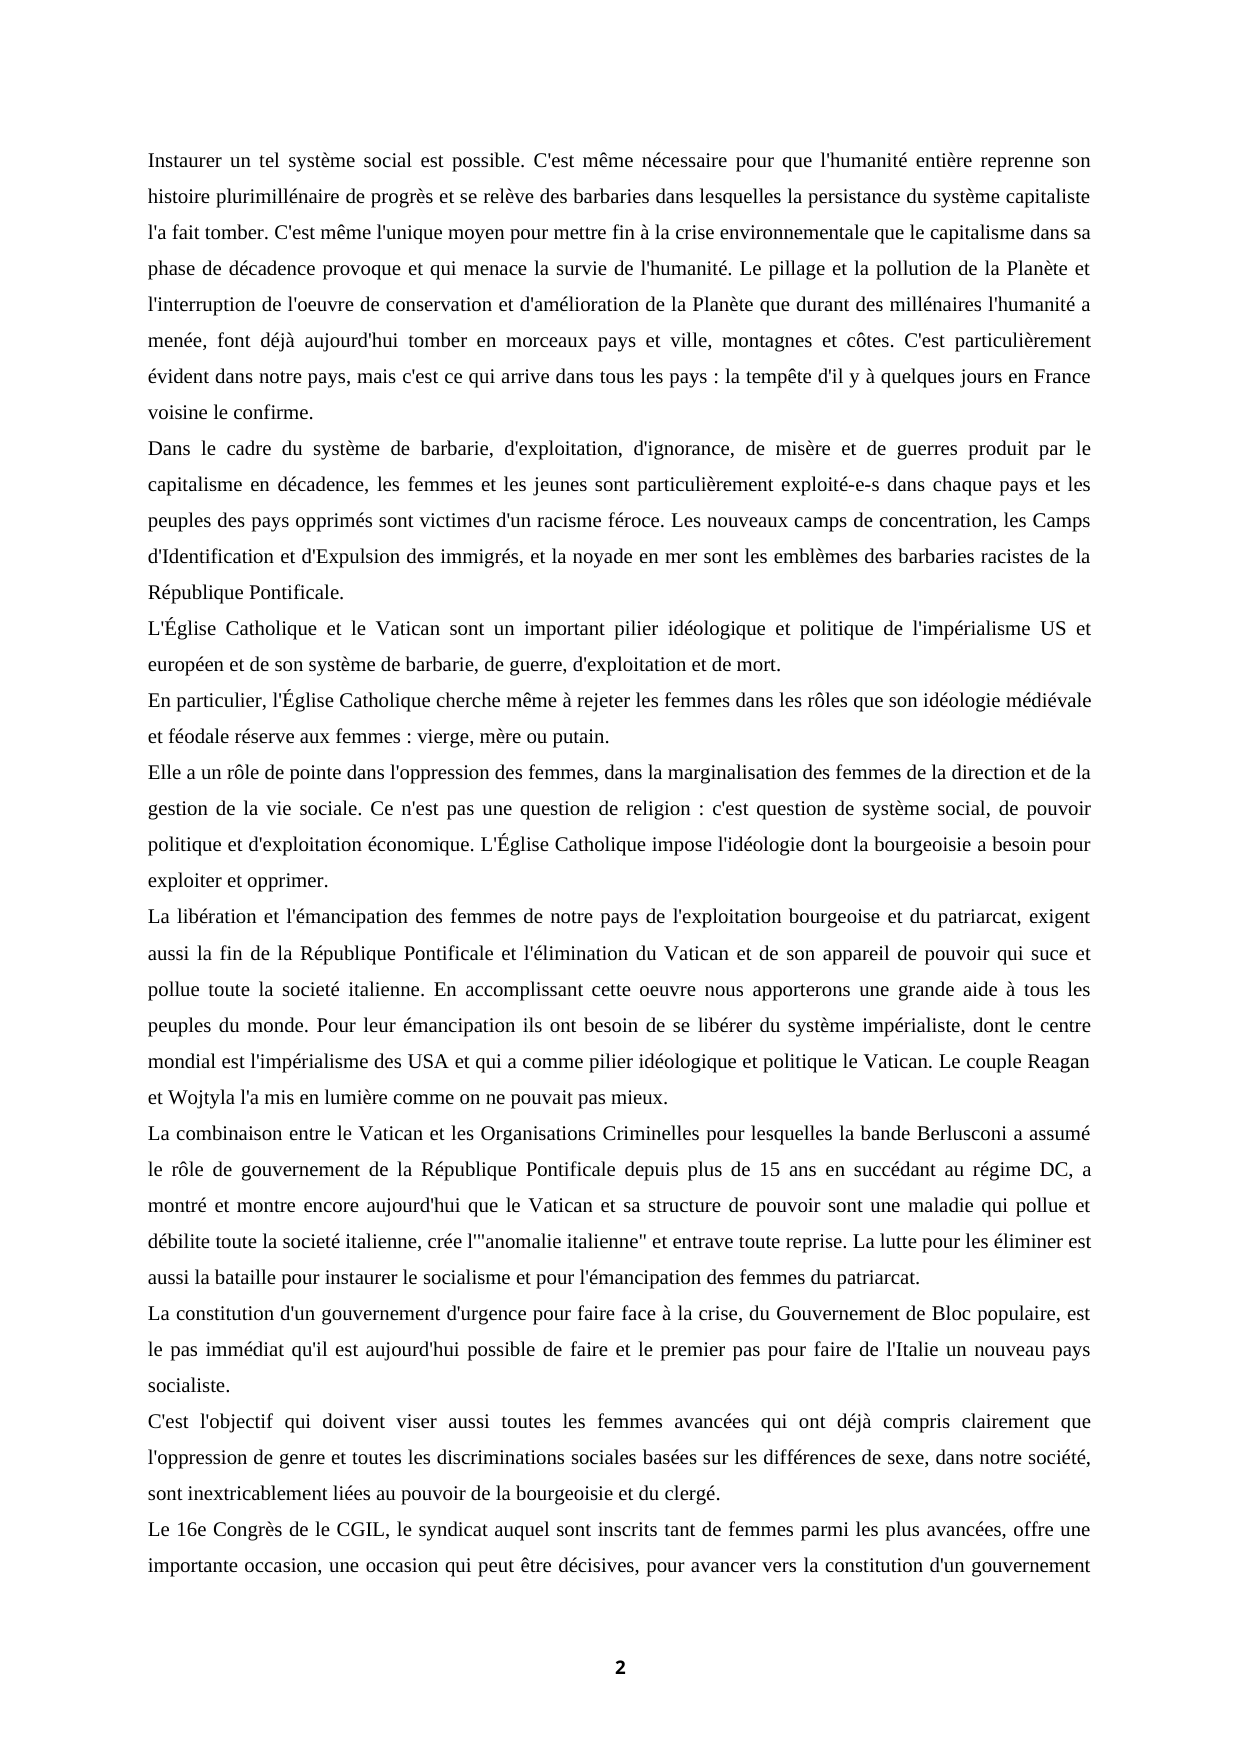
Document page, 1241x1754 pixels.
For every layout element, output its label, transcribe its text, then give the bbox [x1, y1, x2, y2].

text L'Église Catholique et le Vatican sont un important pilier idéologique et politique de l'impérialisme US et européen et de son système de barbarie, de guerre, d'exploitation et de mort. [148, 616, 1092, 676]
text Le 16e Congrès de le CGIL, le syndicat auquel sont inscrits tant de femmes parmi les plus avancées, offre une importante occasion, une occasion qui peut être décisives, pour avancer vers la constitution d'un gouvernement [148, 1517, 1092, 1577]
text Instaurer un tel système social est possible. C'est même nécessaire pour que l'humanité entière reprenne son histoire plurimillénaire de progrès et se relève des barbaries dans lesquelles la persistance du système capitaliste l'a fait tomber. C'est même l'unique moyen pour mettre fin à la crise environnementale que le capitalisme dans sa phase de décadence provoque et qui menace la survie de l'humanité. Le pillage et la pollution de la Planète et l'interruption de l'oeuvre de conservation et d'amélioration de la Planète que durant des millénaires l'humanité a menée, font déjà aujourd'hui tomber en morceaux pays et ville, montagnes et côtes. C'est particulièrement évident dans notre pays, mais c'est ce qui arrive dans tous les pays : la tempête d'il y à quelques jours en France voisine le confirme. [148, 148, 1092, 424]
text Dans le cadre du système de barbarie, d'exploitation, d'ignorance, de misère et de guerres produit par le capitalisme en décadence, les femmes et les jeunes sont particulièrement exploité-e-s dans chaque pays et les peuples des pays opprimés sont victimes d'un racisme féroce. Les nouveaux camps de concentration, les Camps d'Identification et d'Expulsion des immigrés, et la noyade en mer sont les emblèmes des barbaries racistes de la République Pontificale. [148, 436, 1092, 604]
text La combinaison entre le Vatican et les Organisations Criminelles pour lesquelles la bande Berlusconi a assumé le rôle de gouvernement de la République Pontificale depuis plus de 15 ans en succédant au régime DC, a montré et montre encore aujourd'hui que le Vatican et sa structure de pouvoir sont une maladie qui pollue et débilite toute la societé italienne, crée l'"anomalie italienne" et entrave toute reprise. La lutte pour les éliminer est aussi la bataille pour instaurer le socialisme et pour l'émancipation des femmes du patriarcat. [148, 1121, 1092, 1289]
text Elle a un rôle de pointe dans l'oppression des femmes, dans la marginalisation des femmes de la direction et de la gestion de la vie sociale. Ce n'est pas une question de religion : c'est question de système social, de pouvoir politique et d'exploitation économique. L'Église Catholique impose l'idéologie dont la bourgeoisie a besoin pour exploiter et opprimer. [148, 760, 1092, 892]
text En particulier, l'Église Catholique cherche même à rejeter les femmes dans les rôles que son idéologie médiévale et féodale réserve aux femmes : vierge, mère ou putain. [148, 688, 1092, 748]
text C'est l'objectif qui doivent viser aussi toutes les femmes avancées qui ont déjà compris clairement que l'oppression de genre et toutes les discriminations sociales basées sur les différences de sexe, dans notre société, sont inextricablement liées au pouvoir de la bourgeoisie et du clergé. [148, 1409, 1092, 1505]
text La libération et l'émancipation des femmes de notre pays de l'exploitation bourgeoise et du patriarcat, exigent aussi la fin de la République Pontificale et l'élimination du Vatican et de son appareil de pouvoir qui suce et pollue toute la societé italienne. En accomplissant cette oeuvre nous apporterons une grande aide à tous les peuples du monde. Pour leur émancipation ils ont besoin de se libérer du système impérialiste, dont le centre mondial est l'impérialisme des USA et qui a comme pilier idéologique et politique le Vatican. Le couple Reagan et Wojtyla l'a mis en lumière comme on ne pouvait pas mieux. [148, 904, 1092, 1109]
text La constitution d'un gouvernement d'urgence pour faire face à la crise, du Gouvernement de Bloc populaire, est le pas immédiat qu'il est aujourd'hui possible de faire et le premier pas pour faire de l'Italie un nouveau pays socialiste. [148, 1301, 1092, 1397]
